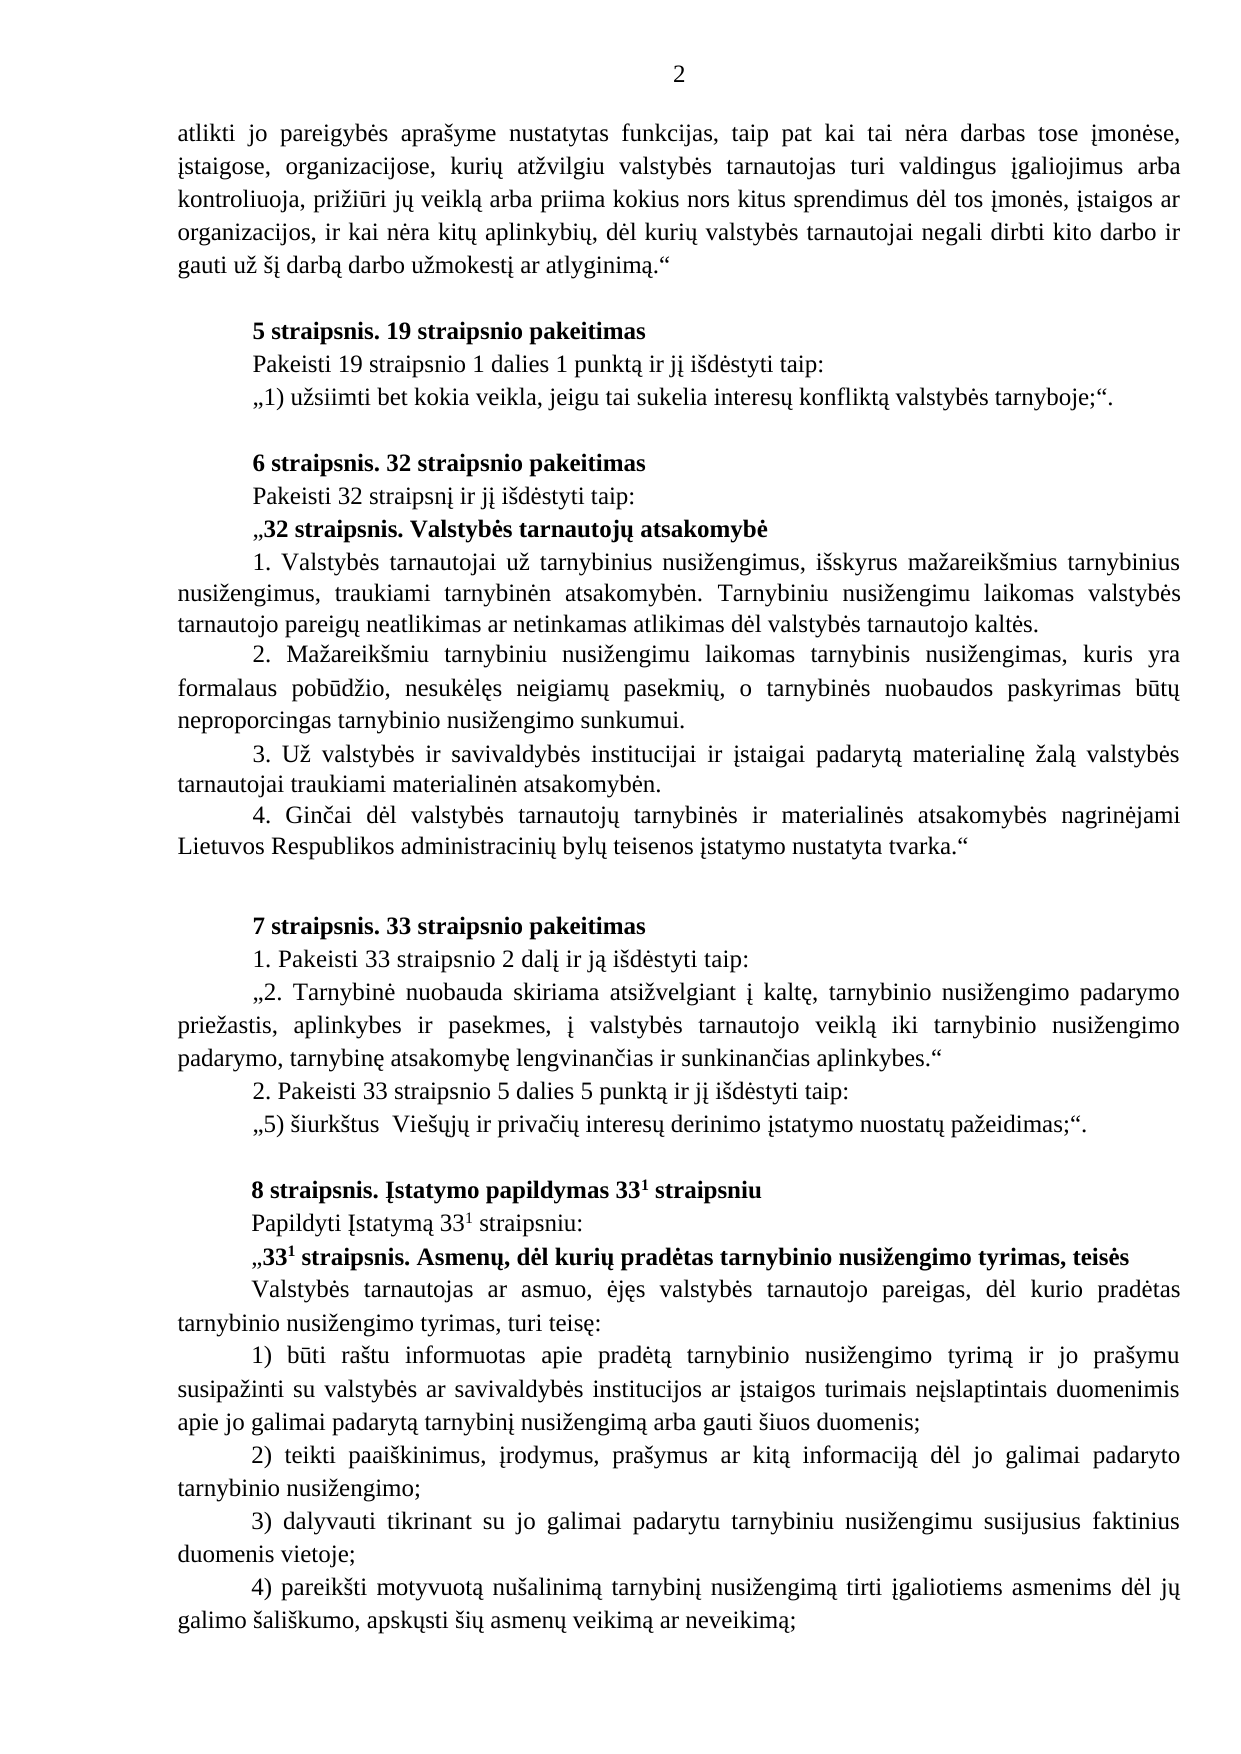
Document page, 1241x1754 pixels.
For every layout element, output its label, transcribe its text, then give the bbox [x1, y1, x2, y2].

text 4) pareikšti motyvuotą nušalinimą tarnybinį nusižengimą tirti įgaliotiems asmenims dėl jų galimo šališkumo, apskųsti šių asmenų veikimą ar neveikimą; [177, 1572, 1181, 1633]
text Pakeisti 32 straipsnį ir jį išdėstyti taip: [177, 481, 1181, 510]
text 2. Pakeisti 33 straipsnio 5 dalies 5 punktą ir jį išdėstyti taip: [177, 1076, 1181, 1105]
text Papildyti Įstatymą 331 straipsniu: [177, 1208, 1181, 1237]
text 3) dalyvauti tikrinant su jo galimai padarytu tarnybiniu nusižengimu susijusius faktinius duomenis vietoje; [177, 1506, 1181, 1567]
text „5) šiurkštus ViešųjųHYPERLINK "https://www.infolex.lt/ta/74651" ir privačių interesų derinimo HYPERLINK "https://www.infolex.lt/ta/74651"HYPERLINK "https://www.infolex.lt/ta/74651"įstatymo nuostatų pažeidimas;“. [177, 1109, 1181, 1138]
text 7 straipsnis. 33 straipsnio pakeitimas [177, 911, 1181, 940]
text atlikti jo pareigybės aprašyme nustatytas funkcijas, taip pat kai tai nėra darbas tose įmonėse, įstaigose, organizacijose, kurių atžvilgiu valstybės tarnautojas turi valdingus įgaliojimus arba kontroliuoja, prižiūri jų veiklą arba priima kokius nors kitus sprendimus dėl tos įmonės, įstaigos ar organizacijos, ir kai nėra kitų aplinkybių, dėl kurių valstybės tarnautojai negali dirbti kito darbo ir gauti už šį darbą darbo užmokestį ar atlyginimą.“ [177, 118, 1181, 279]
text 1. Valstybės tarnautojai už tarnybinius nusižengimus, išskyrus mažareikšmius tarnybinius nusižengimus, traukiami tarnybinėn atsakomybėn. Tarnybiniu nusižengimu laikomas valstybės tarnautojo pareigų neatlikimas ar netinkamas atlikimas dėl valstybės tarnautojo kaltės. [177, 547, 1181, 638]
text 8 straipsnis. Įstatymo papildymas 331 straipsniu [177, 1176, 1181, 1204]
text 1. Pakeisti 33 straipsnio 2 dalį ir ją išdėstyti taip: [177, 944, 1181, 973]
text 2. Mažareikšmiu tarnybiniu nusižengimu laikomas tarnybinis nusižengimas, kuris yra formalaus pobūdžio, nesukėlęs neigiamų pasekmių, o tarnybinės nuobaudos paskyrimas būtų neproporcingas tarnybinio nusižengimo sunkumui. [177, 639, 1181, 734]
text 2) teikti paaiškinimus, įrodymus, prašymus ar kitą informaciją dėl jo galimai padaryto tarnybinio nusižengimo; [177, 1440, 1181, 1501]
text „1) užsiimti bet kokia veikla, jeigu tai sukelia interesų konfliktą valstybės tarnyboje;“. [177, 382, 1181, 411]
text Pakeisti 19 straipsnio 1 dalies 1 punktą ir jį išdėstyti taip: [177, 349, 1181, 378]
text 6 straipsnis. 32 straipsnio pakeitimas [177, 448, 1181, 477]
text „32 straipsnis. Valstybės tarnautojų atsakomybė [177, 514, 1181, 543]
text 4. Ginčai dėl valstybės tarnautojų tarnybinės ir materialinės atsakomybės nagrinėjami Lietuvos Respublikos administracinių bylų teisenos įstatymo nustatyta tvarka.“ [177, 800, 1181, 859]
text 1) būti raštu informuotas apie pradėtą tarnybinio nusižengimo tyrimą ir jo prašymu susipažinti su valstybės ar savivaldybės institucijos ar įstaigos turimais neįslaptintais duomenimis apie jo galimai padarytą tarnybinį nusižengimą arba gauti šiuos duomenis; [177, 1341, 1181, 1435]
text „331 straipsnis. Asmenų, dėl kurių pradėtas tarnybinio nusižengimo tyrimas, teisės [177, 1242, 1181, 1270]
text Valstybės tarnautojas ar asmuo, ėjęs valstybės tarnautojo pareigas, dėl kurio pradėtas tarnybinio nusižengimo tyrimas, turi teisę: [177, 1274, 1181, 1336]
text 3. Už valstybės ir savivaldybės institucijai ir įstaigai padarytą materialinę žalą valstybės tarnautojai traukiami materialinėn atsakomybėn. [177, 739, 1181, 798]
text „2. Tarnybinė nuobauda skiriama atsižvelgiant į kaltę, tarnybinio nusižengimo padarymo priežastis, aplinkybes ir pasekmes, į valstybės tarnautojo veiklą iki tarnybinio nusižengimo padarymo, tarnybinę atsakomybę lengvinančias ir sunkinančias aplinkybes.“ [177, 977, 1181, 1072]
text 5 straipsnis. 19 straipsnio pakeitimas [177, 316, 1181, 345]
